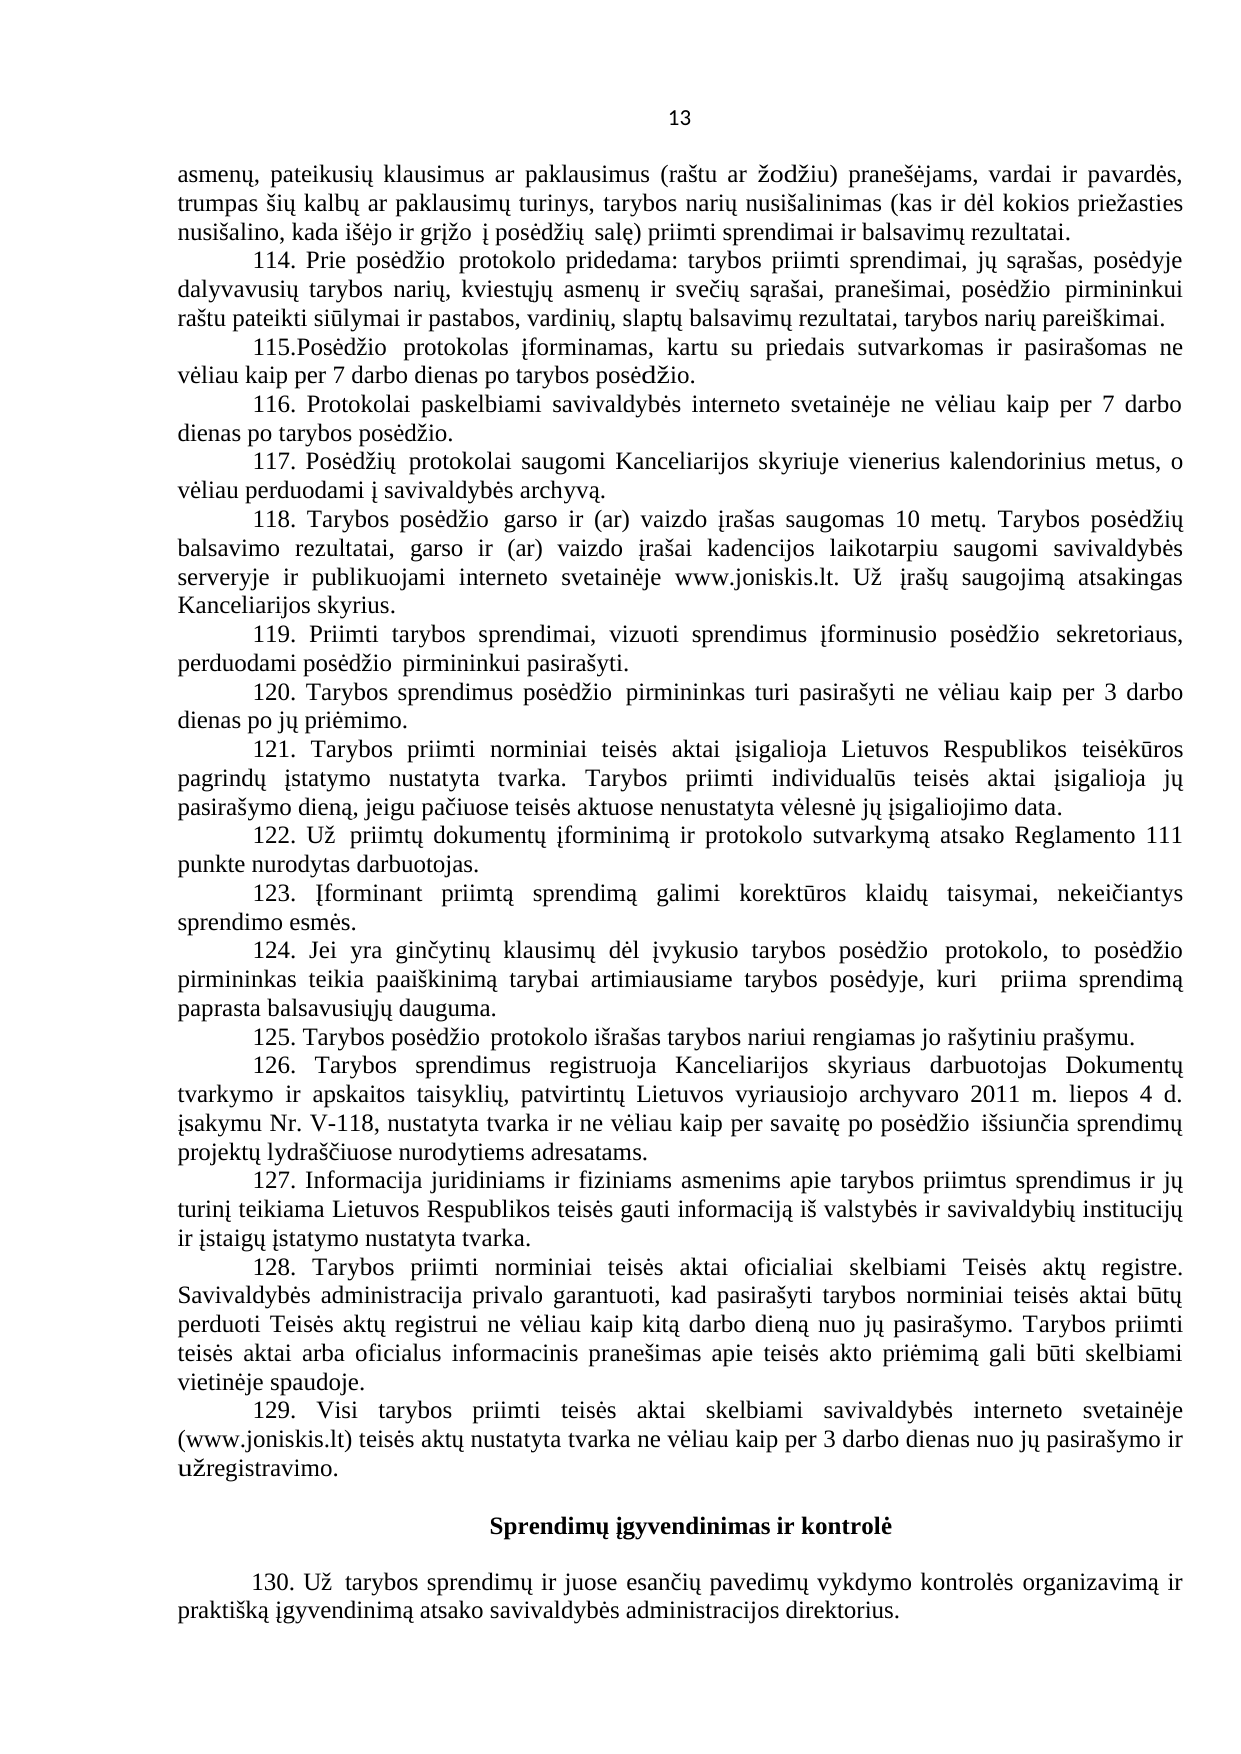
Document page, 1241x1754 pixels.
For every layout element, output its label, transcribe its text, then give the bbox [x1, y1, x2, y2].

text asmenų, pateikusių klausimus ar paklausimus (raštu ar žodžiu) pranešėjams, vardai ir pavardės, trumpas šių kalbų ar paklausimų turinys, tarybos narių nusišalinimas (kas ir dėl kokios priežasties nusišalino, kada išėjo ir grįžo į posėdžių salę) priimti sprendimai ir balsavimų rezultatai. [177, 159, 1183, 246]
text 123. Įforminant priimtą sprendimą galimi korektūros klaidų taisymai, nekeičiantys sprendimo esmės. [177, 878, 1183, 936]
text 130. Už tarybos sprendimų ir juose esančių pavedimų vykdymo kontrolės organizavimą ir praktišką įgyvendinimą atsako savivaldybės administracijos direktorius. [177, 1567, 1183, 1624]
text 117. Posėdžių protokolai saugomi Kanceliarijos skyriuje vienerius kalendorinius metus, o vėliau perduodami į savivaldybės archyvą. [177, 447, 1183, 504]
text 127. Informacija juridiniams ir fiziniams asmenims apie tarybos priimtus sprendimus ir jų turinį teikiama Lietuvos Respublikos teisės gauti informaciją iš valstybės ir savivaldybių institucijų ir įstaigų įstatymo nustatyta tvarka. [177, 1166, 1183, 1252]
text 121. Tarybos priimti norminiai teisės aktai įsigalioja Lietuvos Respublikos teisėkūros pagrindų įstatymo nustatyta tvarka. Tarybos priimti individualūs teisės aktai įsigalioja jų pasirašymo dieną, jeigu pačiuose teisės aktuose nenustatyta vėlesnė jų įsigaliojimo data. [177, 734, 1183, 821]
text 124. Jei yra ginčytinų klausimų dėl įvykusio tarybos posėdžio protokolo, to posėdžio pirmininkas teikia paaiškinimą tarybai artimiausiame tarybos posėdyje, kuri priima sprendimą paprasta balsavusiųjų dauguma. [177, 936, 1183, 1022]
text 125. Tarybos posėdžio protokolo išrašas tarybos nariui rengiamas jo rašytiniu prašymu. [177, 1022, 1183, 1051]
text 120. Tarybos sprendimus posėdžio pirmininkas turi pasirašyti ne vėliau kaip per 3 darbo dienas po jų priėmimo. [177, 677, 1183, 734]
text 128. Tarybos priimti norminiai teisės aktai oficialiai skelbiami Teisės aktų registre. Savivaldybės administracija privalo garantuoti, kad pasirašyti tarybos norminiai teisės aktai būtų perduoti Teisės aktų registrui ne vėliau kaip kitą darbo dieną nuo jų pasirašymo. Tarybos priimti teisės aktai arba oficialus informacinis pranešimas apie teisės akto priėmimą gali būti skelbiami vietinėje spaudoje. [177, 1252, 1183, 1396]
text 119. Priimti tarybos sprendimai, vizuoti sprendimus įforminusio posėdžio sekretoriaus, perduodami posėdžio pirmininkui pasirašyti. [177, 619, 1183, 677]
text 116. Protokolai paskelbiami savivaldybės interneto svetainėje ne vėliau kaip per 7 darbo dienas po tarybos posėdžio. [177, 389, 1183, 447]
text Sprendimų įgyvendinimas ir kontrolė [489, 1511, 1183, 1540]
text 115.Posėdžio protokolas įforminamas, kartu su priedais sutvarkomas ir pasirašomas ne vėliau kaip per 7 darbo dienas po tarybos posėdžio. [177, 332, 1183, 389]
text 129. Visi tarybos priimti teisės aktai skelbiami savivaldybės interneto svetainėje (www.joniskis.lt) teisės aktų nustatyta tvarka ne vėliau kaip per 3 darbo dienas nuo jų pasirašymo ir užregistravimo. [177, 1396, 1183, 1482]
text 126. Tarybos sprendimus registruoja Kanceliarijos skyriaus darbuotojas Dokumentų tvarkymo ir apskaitos taisyklių, patvirtintų Lietuvos vyriausiojo archyvaro 2011 m. liepos 4 d. įsakymu Nr. V-118, nustatyta tvarka ir ne vėliau kaip per savaitę po posėdžio išsiunčia sprendimų projektų lydraščiuose nurodytiems adresatams. [177, 1051, 1183, 1166]
text 118. Tarybos posėdžio garso ir (ar) vaizdo įrašas saugomas 10 metų. Tarybos posėdžių balsavimo rezultatai, garso ir (ar) vaizdo įrašai kadencijos laikotarpiu saugomi savivaldybės serveryje ir publikuojami interneto svetainėje www.joniskis.lt. Už įrašų saugojimą atsakingas Kanceliarijos skyrius. [177, 504, 1183, 619]
text 122. Už priimtų dokumentų įforminimą ir protokolo sutvarkymą atsako Reglamento 111 punkte nurodytas darbuotojas. [177, 821, 1183, 878]
text 114. Prie posėdžio protokolo pridedama: tarybos priimti sprendimai, jų sąrašas, posėdyje dalyvavusių tarybos narių, kviestųjų asmenų ir svečių sąrašai, pranešimai, posėdžio pirmininkui raštu pateikti siūlymai ir pastabos, vardinių, slaptų balsavimų rezultatai, tarybos narių pareiškimai. [177, 246, 1183, 332]
